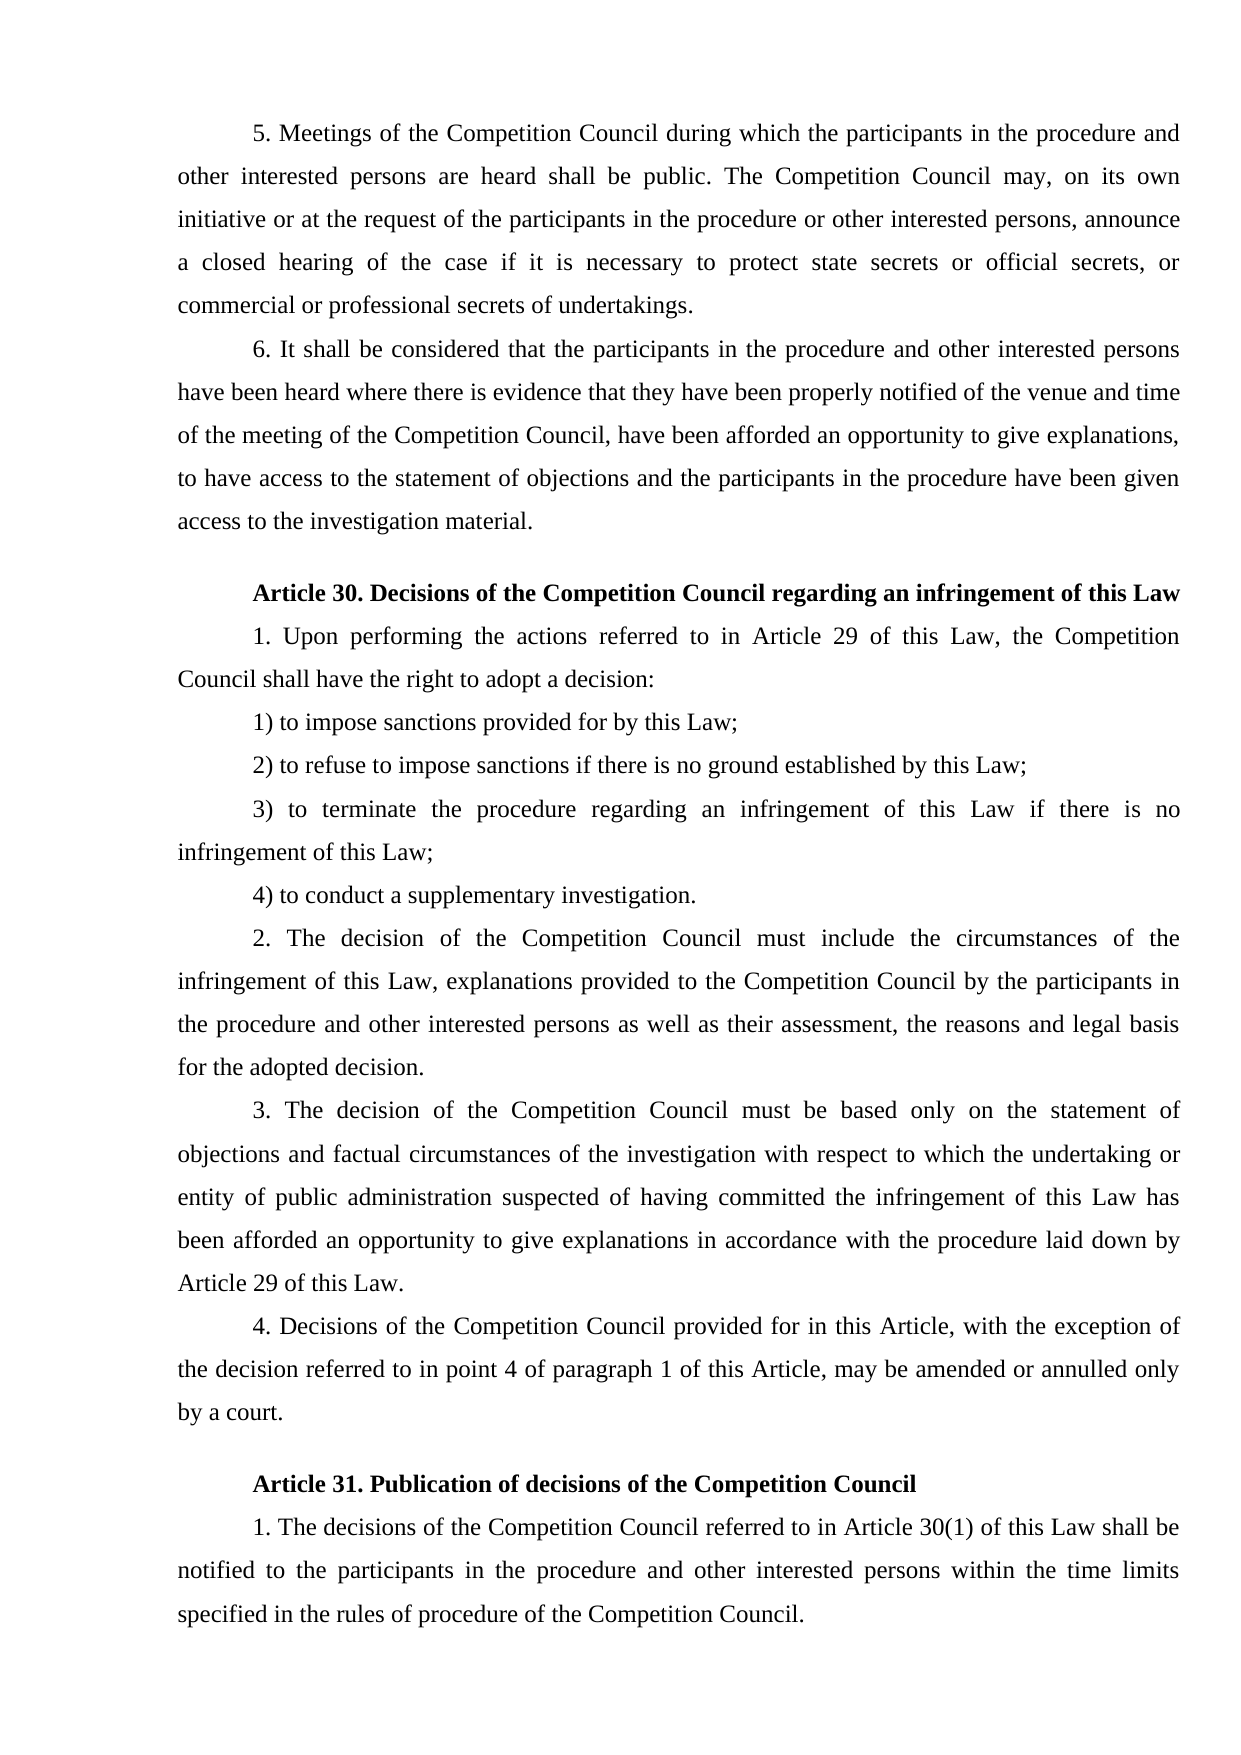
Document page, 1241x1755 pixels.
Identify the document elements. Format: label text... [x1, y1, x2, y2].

text 1) to impose sanctions provided for by this Law; [177, 707, 1181, 736]
text 1. The decisions of the Competition Council referred to in Article 30(1) of this Law shall be notified to the participants in the procedure and other interested persons within the time limits specified in the rules of procedure of the Competition Council. [177, 1512, 1181, 1627]
text 2. The decision of the Competition Council must include the circumstances of the infringement of this Law, explanations provided to the Competition Council by the participants in the procedure and other interested persons as well as their assessment, the reasons and legal basis for the adopted decision. [177, 923, 1181, 1081]
text Article 31. Publication of decisions of the Competition Council [177, 1469, 1181, 1498]
text 1. Upon performing the actions referred to in Article 29 of this Law, the Competition Council shall have the right to adopt a decision: [177, 621, 1181, 693]
text 3) to terminate the procedure regarding an infringement of this Law if there is no infringement of this Law; [177, 794, 1181, 866]
text 3. The decision of the Competition Council must be based only on the statement of objections and factual circumstances of the investigation with respect to which the undertaking or entity of public administration suspected of having committed the infringement of this Law has been afforded an opportunity to give explanations in accordance with the procedure laid down by Article 29 of this Law. [177, 1096, 1181, 1297]
text 4) to conduct a supplementary investigation. [177, 880, 1181, 909]
text 4. Decisions of the Competition Council provided for in this Article, with the exception of the decision referred to in point 4 of paragraph 1 of this Article, may be amended or annulled only by a court. [177, 1311, 1181, 1426]
text 6. It shall be considered that the participants in the procedure and other interested persons have been heard where there is evidence that they have been properly notified of the venue and time of the meeting of the Competition Council, have been afforded an opportunity to give explanations, to have access to the statement of objections and the participants in the procedure have been given access to the investigation material. [177, 334, 1181, 535]
text 5. Meetings of the Competition Council during which the participants in the procedure and other interested persons are heard shall be public. The Competition Council may, on its own initiative or at the request of the participants in the procedure or other interested persons, announce a closed hearing of the case if it is necessary to protect state secrets or official secrets, or commercial or professional secrets of undertakings. [177, 118, 1181, 319]
text 2) to refuse to impose sanctions if there is no ground established by this Law; [177, 751, 1181, 779]
text Article 30. Decisions of the Competition Council regarding an infringement of this Law [177, 578, 1181, 607]
